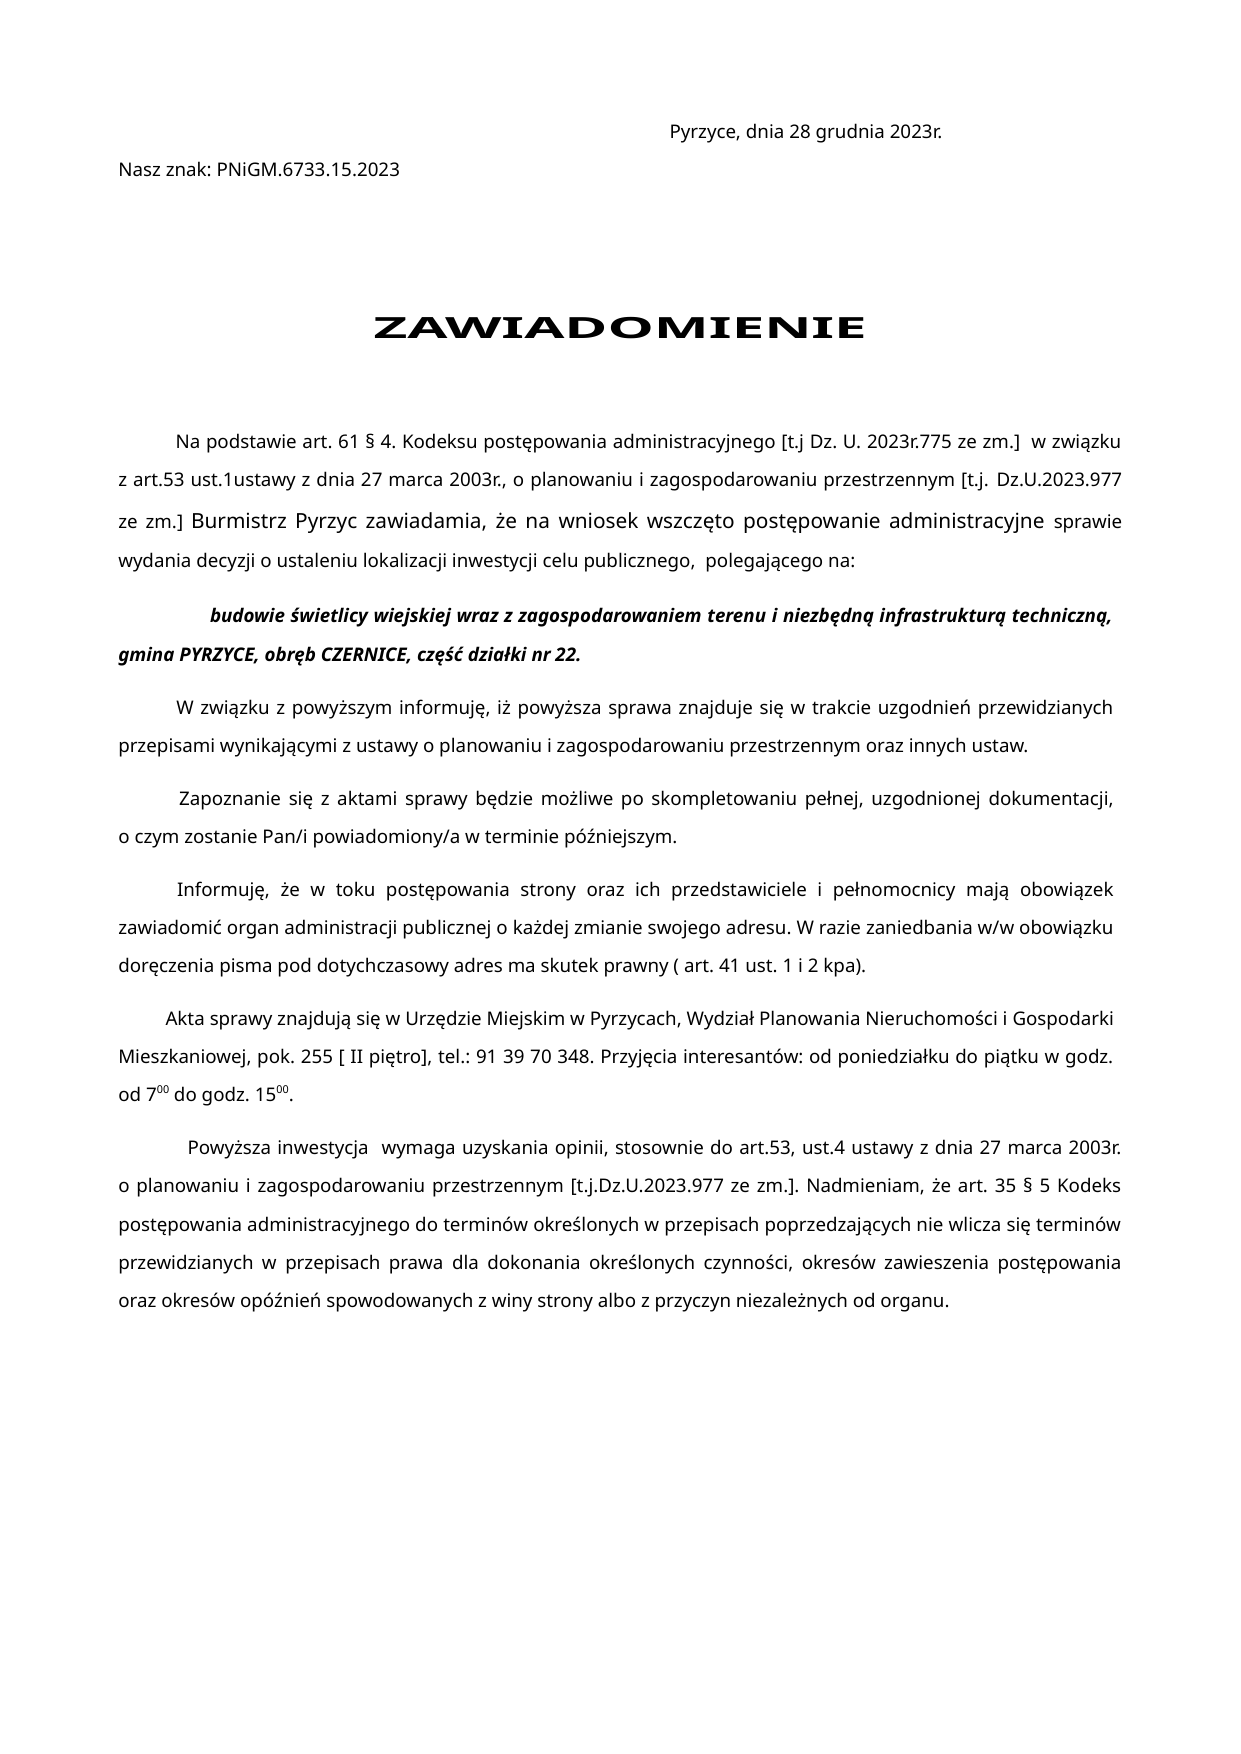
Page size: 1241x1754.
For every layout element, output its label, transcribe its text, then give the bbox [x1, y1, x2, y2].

text budowie świetlicy wiejskiej wraz z zagospodarowaniem terenu i niezbędną infrastrukturą techniczną, gmina PYRZYCE, obręb CZERNICE, część działki nr 22. [118, 600, 1116, 667]
text Powyższa inwestycja wymaga uzyskania opinii, stosownie do art.53, ust.4 ustawy z dnia 27 marca 2003r. o planowaniu i zagospodarowaniu przestrzennym [t.j.Dz.U.2023.977 ze zm.]. Nadmieniam, że art. 35 § 5 Kodeks postępowania administracyjnego do terminów określonych w przepisach poprzedzających nie wlicza się terminów przewidzianych w przepisach prawa dla dokonania określonych czynności, okresów zawieszenia postępowania oraz okresów opóźnień spowodowanych z winy strony albo z przyczyn niezależnych od organu. [118, 1134, 1122, 1313]
text Na podstawie art. 61 § 4. Kodeksu postępowania administracyjnego [t.j Dz. U. 2023r.775 ze zm.] w związku z art.53 ust.1ustawy z dnia 27 marca 2003r., o planowaniu i zagospodarowaniu przestrzennym [t.j. Dz.U.2023.977 ze zm.] Burmistrz Pyrzyc zawiadamia, że na wniosek wszczęto postępowanie administracyjne sprawie wydania decyzji o ustaleniu lokalizacji inwestycji celu publicznego, polegającego na: [118, 428, 1122, 573]
text ZAWIADOMIENIE [118, 308, 1122, 347]
text Akta sprawy znajdują się w Urzędzie Miejskim w Pyrzycach, Wydział Planowania Nieruchomości i Gospodarki Mieszkaniowej, pok. 255 [ II piętro], tel.: 91 39 70 348. Przyjęcia interesantów: od poniedziałku do piątku w godz. od 700 do godz. 1500. [118, 1005, 1114, 1107]
text Pyrzyce, dnia 28 grudnia 2023r. [118, 118, 1181, 144]
text Nasz znak: PNiGM.6733.15.2023 [118, 156, 1122, 182]
text Zapoznanie się z aktami sprawy będzie możliwe po skompletowaniu pełnej, uzgodnionej dokumentacji, o czym zostanie Pan/i powiadomiony/a w terminie późniejszym. [118, 785, 1114, 849]
text W związku z powyższym informuję, iż powyższa sprawa znajduje się w trakcie uzgodnień przewidzianych przepisami wynikającymi z ustawy o planowaniu i zagospodarowaniu przestrzennym oraz innych ustaw. [118, 694, 1114, 758]
text Informuję, że w toku postępowania strony oraz ich przedstawiciele i pełnomocnicy mają obowiązek zawiadomić organ administracji publicznej o każdej zmianie swojego adresu. W razie zaniedbania w/w obowiązku doręczenia pisma pod dotychczasowy adres ma skutek prawny ( art. 41 ust. 1 i 2 kpa). [118, 876, 1114, 978]
